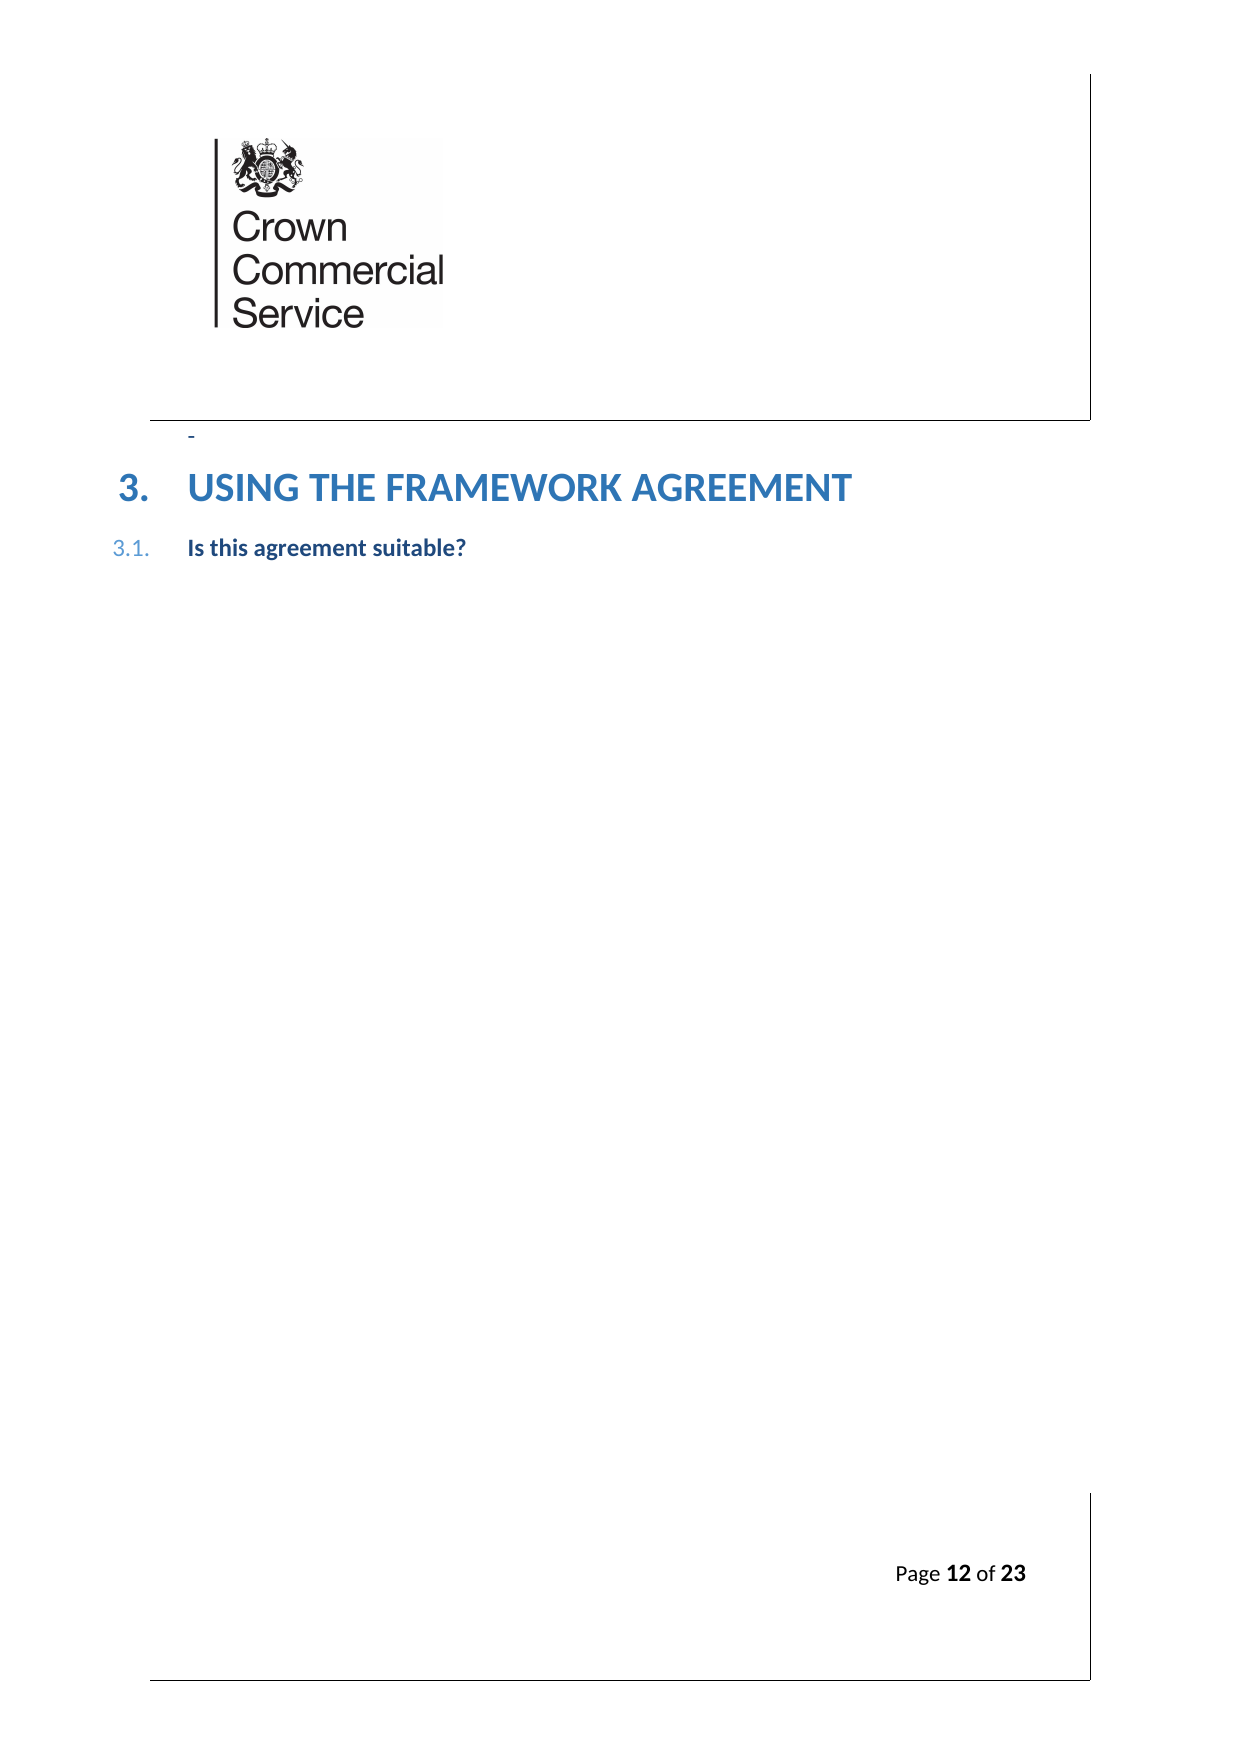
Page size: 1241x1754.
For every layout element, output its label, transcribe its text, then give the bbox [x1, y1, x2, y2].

list USING THE FRAMEWORK AGREEMENT [150, 461, 1090, 512]
list Is this agreement suitable? [150, 532, 1090, 563]
